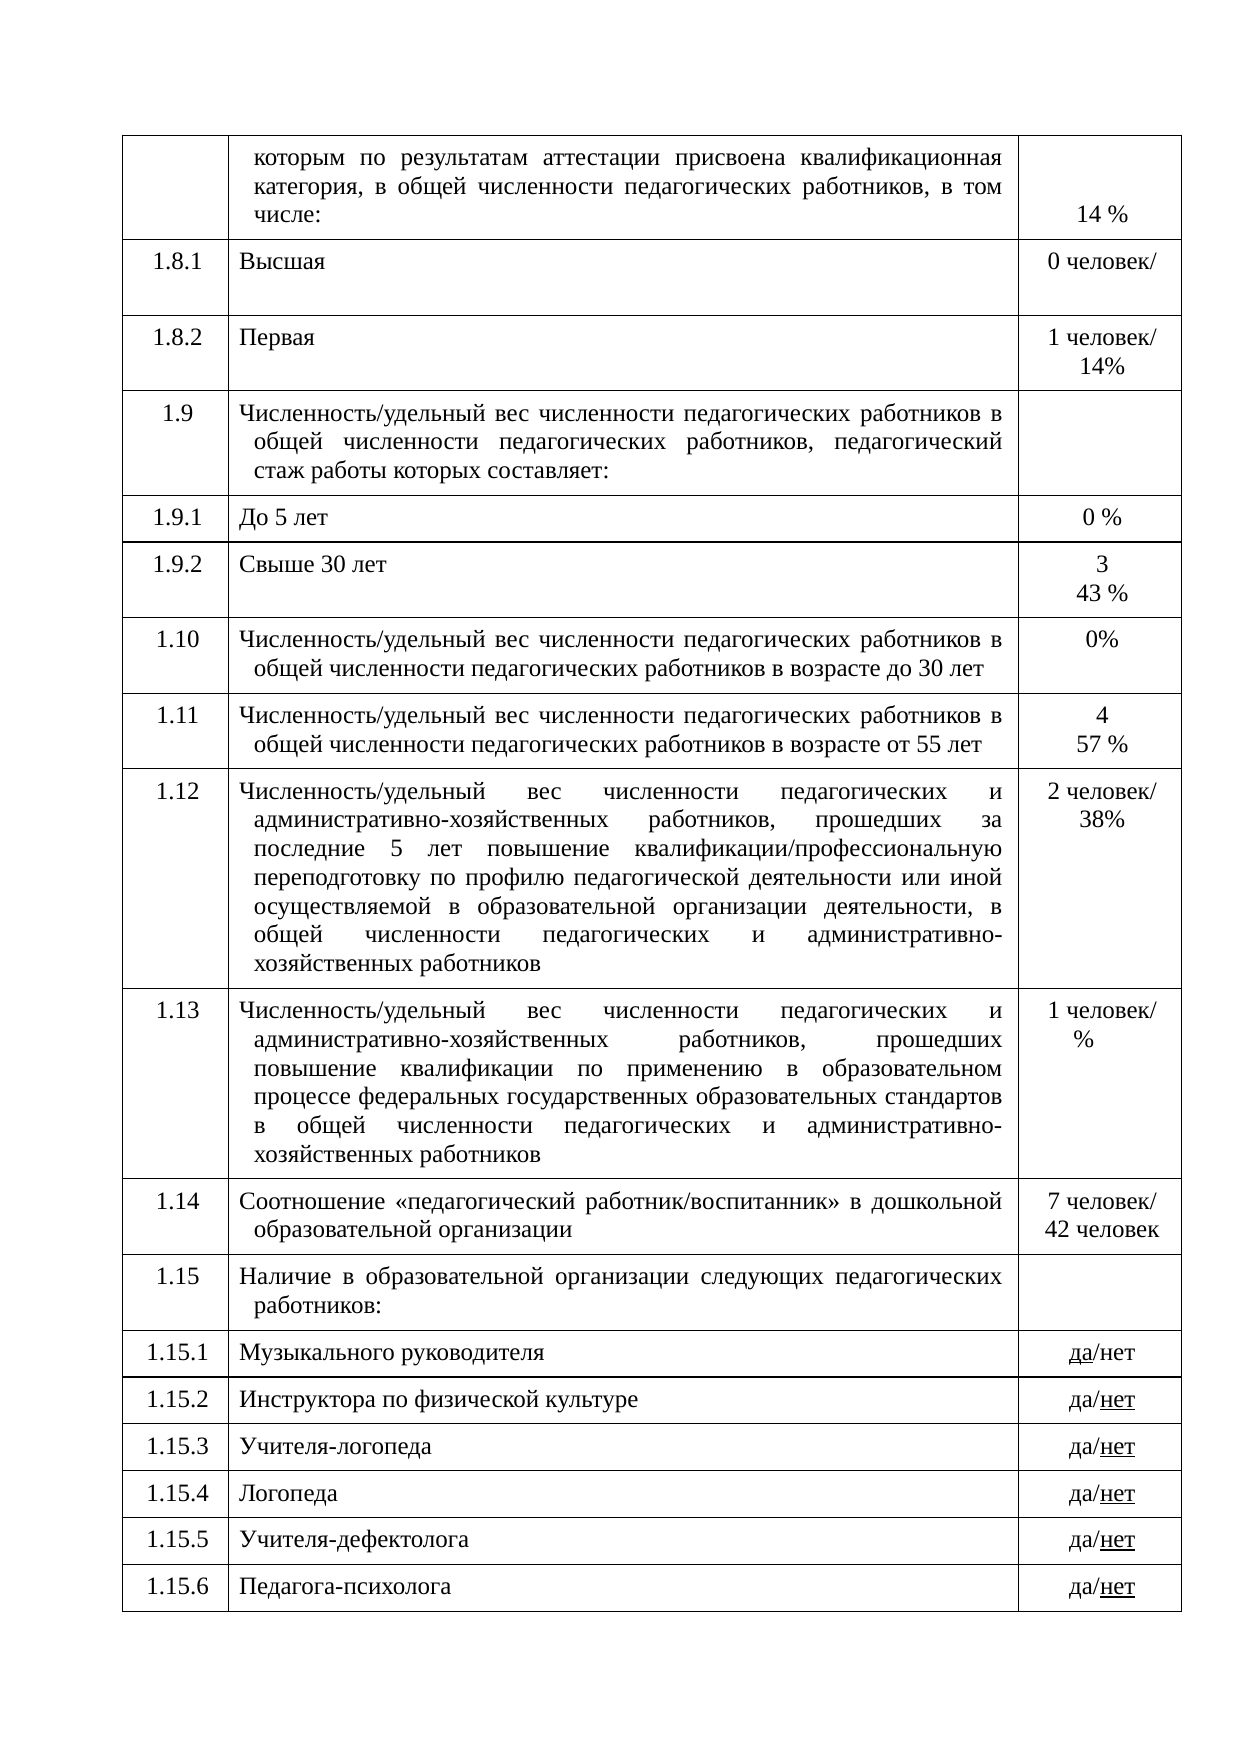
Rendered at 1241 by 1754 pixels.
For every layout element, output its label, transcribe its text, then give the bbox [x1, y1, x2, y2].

table_cell да/нет [1019, 1518, 1181, 1564]
table_cell да/нет [1019, 1378, 1181, 1423]
table_cell 1.15.2 [123, 1378, 228, 1423]
table_cell 1.11 [123, 694, 228, 768]
table_cell Инструктора по физической культуре [229, 1378, 1018, 1423]
table_cell 2 человек/ 38% [1019, 769, 1181, 988]
table_cell [1019, 1255, 1181, 1329]
table_cell Соотношение «педагогический работник/воспитанник» в дошкольной образовательной организации [229, 1179, 1018, 1254]
table_cell Наличие в образовательной организации следующих педагогических работников: [229, 1255, 1018, 1329]
table_cell да/нет [1019, 1424, 1181, 1470]
table_cell До 5 лет [229, 496, 1018, 541]
table_cell Логопеда [229, 1471, 1018, 1517]
table_cell Численность/удельный вес численности педагогических работников в общей численности педагогических работников в возрасте от 55 лет [229, 694, 1018, 768]
table_cell 1.15.5 [123, 1518, 228, 1564]
table_cell 4 57 % [1019, 694, 1181, 768]
table_cell 0 % [1019, 496, 1181, 541]
table_cell 0 человек/ [1019, 240, 1181, 314]
table_cell 1.9.1 [123, 496, 228, 541]
table_cell 1.15.3 [123, 1424, 228, 1470]
table_cell Численность/удельный вес численности педагогических работников в общей численности педагогических работников, педагогический стаж работы которых составляет: [229, 391, 1018, 494]
table_cell 1.9.2 [123, 543, 228, 617]
table_cell 1.14 [123, 1179, 228, 1254]
table_cell да/нет [1019, 1471, 1181, 1517]
table_cell Учителя-дефектолога [229, 1518, 1018, 1564]
table_cell [123, 136, 228, 239]
table_cell 1.9 [123, 391, 228, 494]
table_cell 1.15.6 [123, 1565, 228, 1611]
table_cell 1.15.1 [123, 1331, 228, 1376]
table_cell [1019, 391, 1181, 494]
table_cell 1.15 [123, 1255, 228, 1329]
table_cell 0% [1019, 618, 1181, 693]
table_cell Свыше 30 лет [229, 543, 1018, 617]
table_cell 1.10 [123, 618, 228, 693]
table_cell Численность/удельный вес численности педагогических и административно-хозяйственных работников, прошедших повышение квалификации по применению в образовательном процессе федеральных государственных образовательных стандартов в общей численности педагогических и административно-хозяйственных работников [229, 989, 1018, 1178]
table_cell Педагога-психолога [229, 1565, 1018, 1611]
table_cell 1.13 [123, 989, 228, 1178]
table_cell Музыкального руководителя [229, 1331, 1018, 1376]
table_cell Численность/удельный вес численности педагогических и административно-хозяйственных работников, прошедших за последние 5 лет повышение квалификации/профессиональную переподготовку по профилю педагогической деятельности или иной осуществляемой в образовательной организации деятельности, в общей численности педагогических и административно-хозяйственных работников [229, 769, 1018, 988]
table_cell 1.15.4 [123, 1471, 228, 1517]
table_cell да/нет [1019, 1565, 1181, 1611]
table_cell 7 человек/ 42 человек [1019, 1179, 1181, 1254]
table_cell 1 человек/ % [1019, 989, 1181, 1178]
table_cell 1 человек/ 14% [1019, 316, 1181, 390]
table_cell Высшая [229, 240, 1018, 314]
table_cell 14 % [1019, 136, 1181, 239]
table_cell да/нет [1019, 1331, 1181, 1376]
table_cell Численность/удельный вес численности педагогических работников в общей численности педагогических работников в возрасте до 30 лет [229, 618, 1018, 693]
table_cell 1.8.2 [123, 316, 228, 390]
table_cell 3 43 % [1019, 543, 1181, 617]
table_cell которым по результатам аттестации присвоена квалификационная категория, в общей численности педагогических работников, в том числе: [229, 136, 1018, 239]
table_cell 1.8.1 [123, 240, 228, 314]
table_cell Первая [229, 316, 1018, 390]
table_cell Учителя-логопеда [229, 1424, 1018, 1470]
table_cell 1.12 [123, 769, 228, 988]
